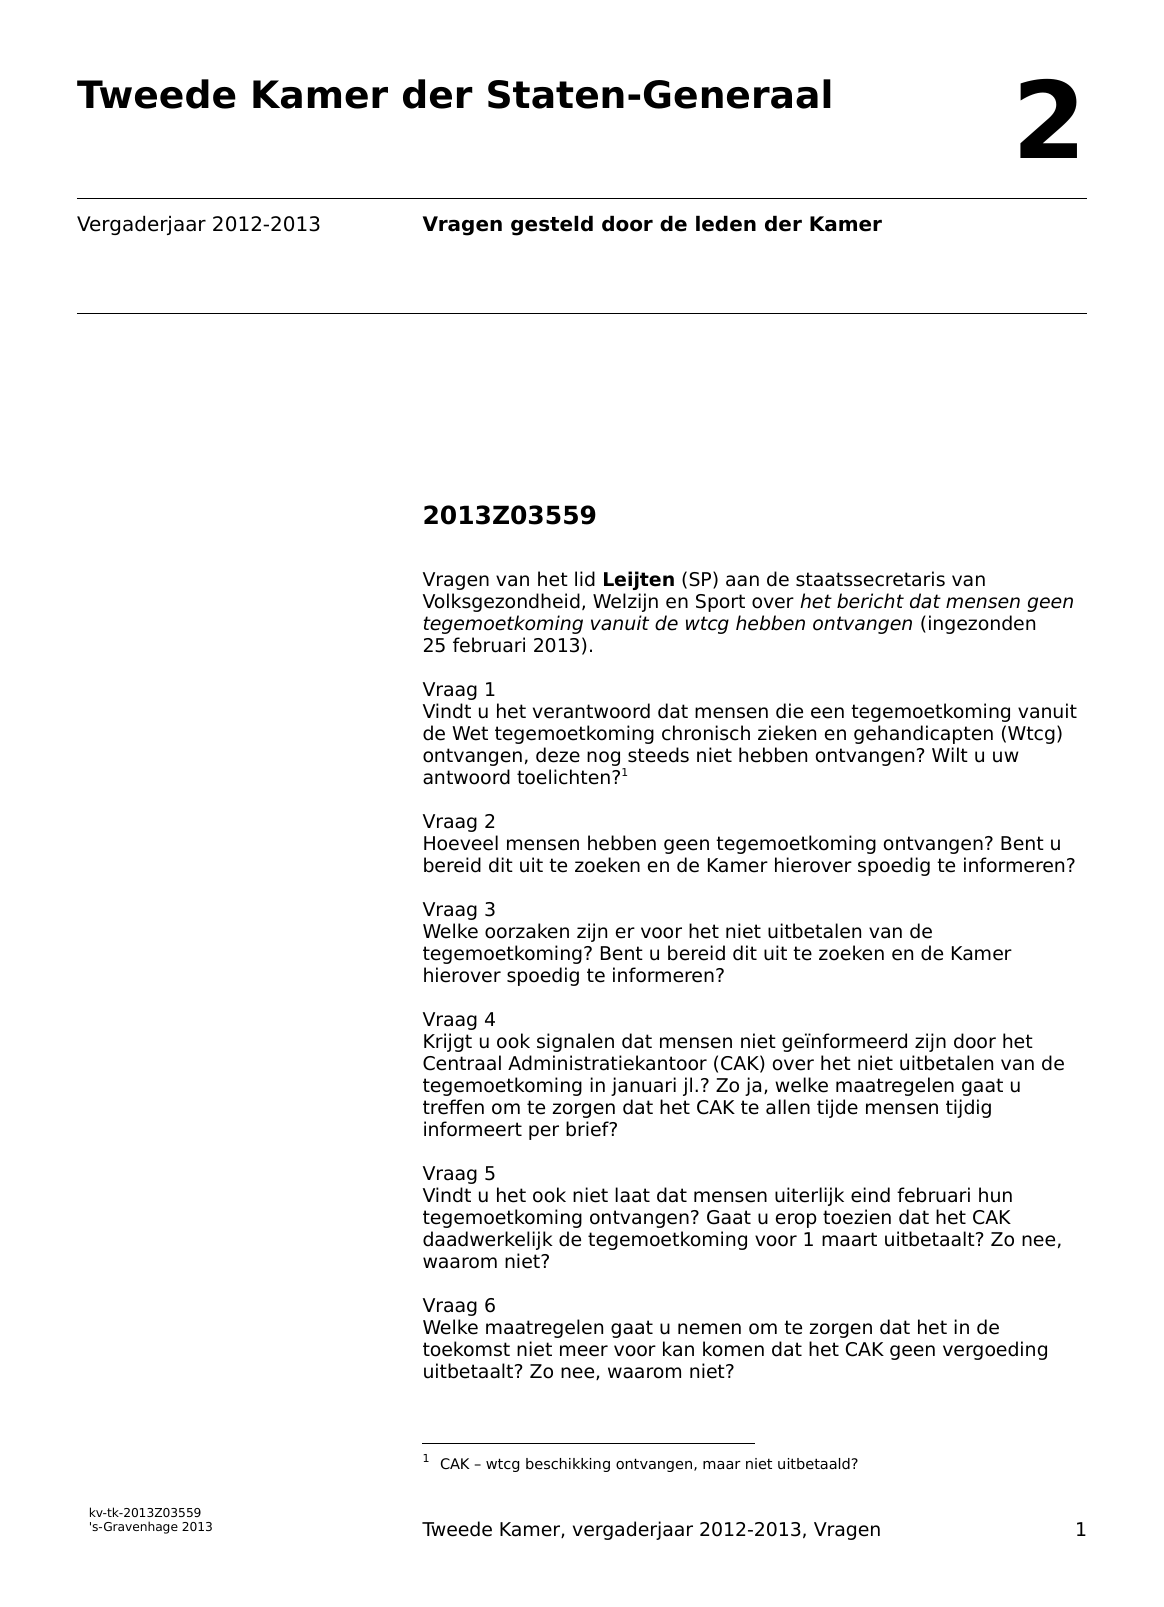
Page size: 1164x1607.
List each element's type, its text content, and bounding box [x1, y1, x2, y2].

table_header 2 [886, 59, 1087, 198]
text Vraag 1 [422, 679, 1087, 701]
text CAK – wtcg beschikking ontvangen, maar niet uitbetaald? [422, 1452, 1087, 1474]
text Welke oorzaken zijn er voor het niet uitbetalen van de tegemoetkoming? Bent u bereid dit uit te zoeken en de Kamer hierover spoedig te informeren? [422, 921, 1087, 987]
text Vraag 4 [422, 1009, 1087, 1031]
text Krijgt u ook signalen dat mensen niet geïnformeerd zijn door het Centraal Administratiekantoor (CAK) over het niet uitbetalen van de tegemoetkoming in januari jl.? Zo ja, welke maatregelen gaat u treffen om te zorgen dat het CAK te allen tijde mensen tijdig informeert per brief? [422, 1031, 1087, 1141]
text Vindt u het verantwoord dat mensen die een tegemoetkoming vanuit de Wet tegemoetkoming chronisch zieken en gehandicapten (Wtcg) ontvangen, deze nog steeds niet hebben ontvangen? Wilt u uw antwoord toelichten? [422, 701, 1087, 789]
text Vraag 5 [422, 1163, 1087, 1185]
text 2013Z03559 [422, 501, 1087, 531]
text Welke maatregelen gaat u nemen om te zorgen dat het in de toekomst niet meer voor kan komen dat het CAK geen vergoeding uitbetaalt? Zo nee, waarom niet? [422, 1317, 1087, 1383]
text Vraag 6 [422, 1295, 1087, 1317]
text Hoeveel mensen hebben geen tegemoetkoming ontvangen? Bent u bereid dit uit te zoeken en de Kamer hierover spoedig te informeren? [422, 833, 1087, 877]
text Vraag 2 [422, 811, 1087, 833]
text Vraag 3 [422, 899, 1087, 921]
text 's-Gravenhage 2013 [88, 1520, 323, 1534]
table_header Tweede Kamer der Staten-Generaal [77, 59, 886, 198]
table_cell Vragen gesteld door de leden der Kamer [422, 199, 1087, 313]
table_cell Vergaderjaar 2012-2013 [77, 199, 422, 313]
text Vindt u het ook niet laat dat mensen uiterlijk eind februari hun tegemoetkoming ontvangen? Gaat u erop toezien dat het CAK daadwerkelijk de tegemoetkoming voor 1 maart uitbetaalt? Zo nee, waarom niet? [422, 1185, 1087, 1273]
text Vragen van het lid Leijten (SP) aan de staatssecretaris van Volksgezondheid, Welzijn en Sport over het bericht dat mensen geen tegemoetkoming vanuit de wtcg hebben ontvangen (ingezonden 25 februari 2013). [422, 569, 1087, 657]
text kv-tk-2013Z03559 [88, 1506, 323, 1520]
